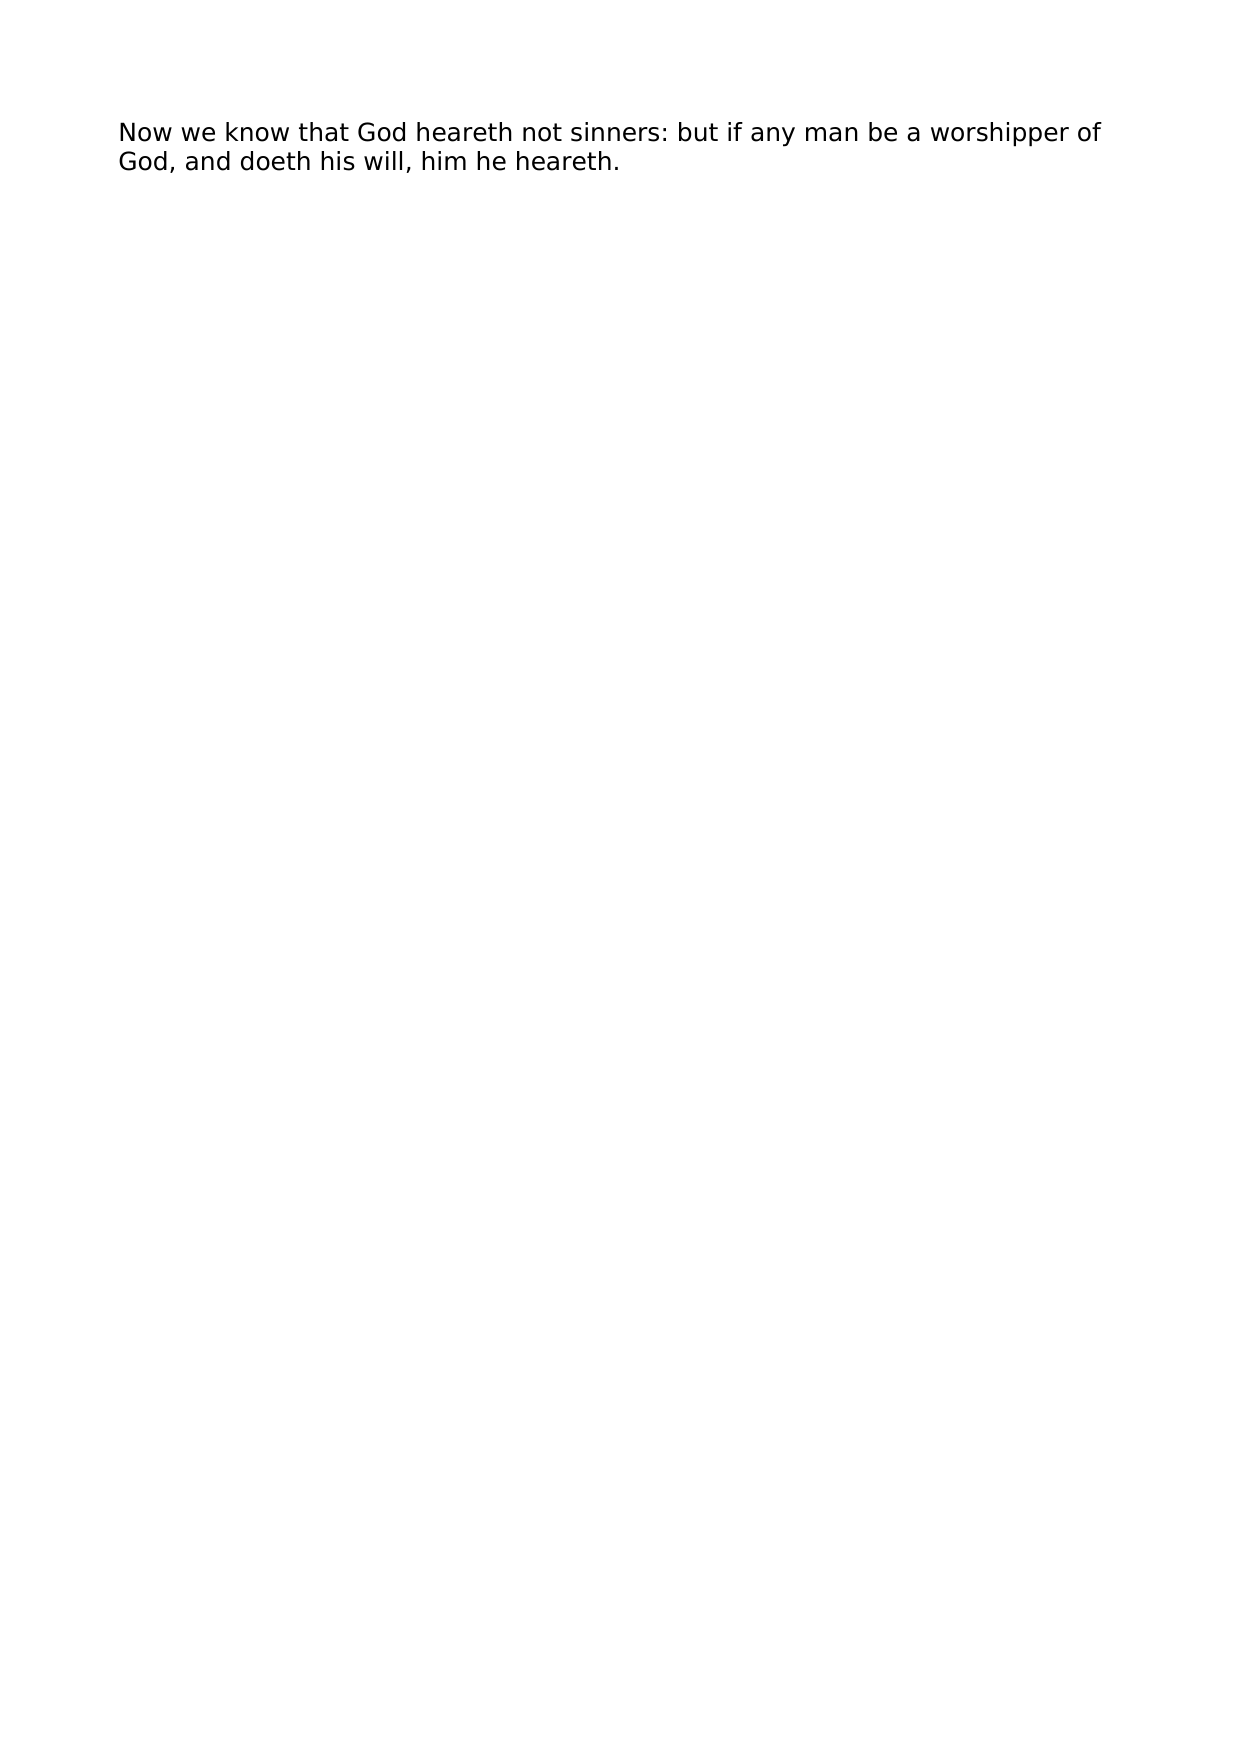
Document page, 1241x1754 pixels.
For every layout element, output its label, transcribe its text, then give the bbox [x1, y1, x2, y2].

text Now we know that God heareth not sinners: but if any man be a worshipper of God, and doeth his will, him he heareth. [118, 118, 1122, 176]
